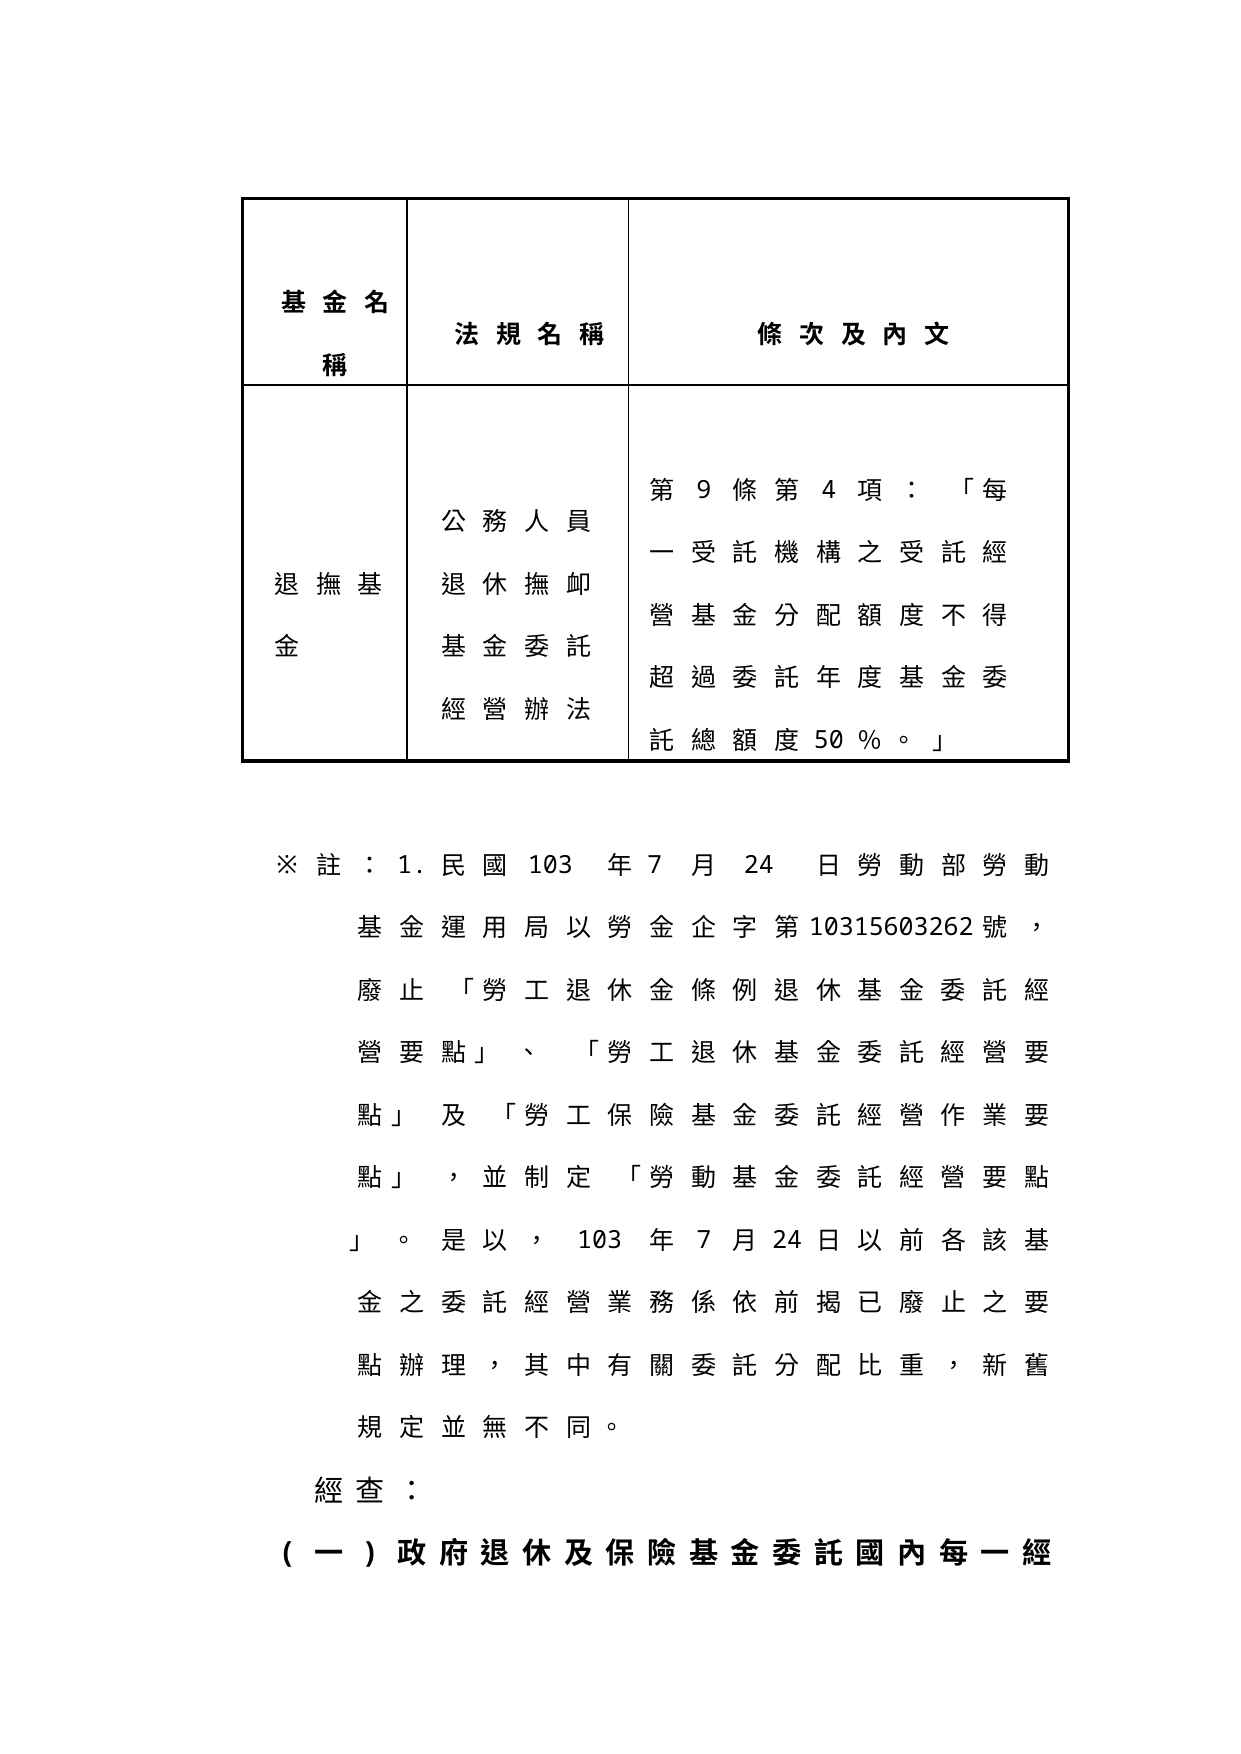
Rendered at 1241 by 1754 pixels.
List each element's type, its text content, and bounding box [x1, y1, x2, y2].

table_header 條次及內文 [629, 200, 1067, 384]
table_cell 公務人員退休撫卹基金委託經營辦法 [408, 386, 628, 759]
table_cell 第9條第4項：「每一受託機構之受託經營基金分配額度不得超過委託年度基金委託總額度50％。」 [629, 386, 1067, 759]
text (一)政府退休及保險基金委託國內每一經 [242, 1509, 1058, 1572]
text 經查： [242, 1447, 1058, 1509]
text ※註：1.民國103 年7 月24 日勞動部勞動基金運用局以勞金企字第10315603262號，廢止「勞工退休金條例退休基金委託經營要點」、「勞工退休基金委託經營要點」及「勞工保險基金委託經營作業要點」，並制定「勞動基金委託經營要點」。是以，103年7月24日以前各該基金之委託經營業務係依前揭已廢止之要點辦理，其中有關委託分配比重，新舊規定並無不同。 [242, 822, 1058, 1447]
table_header 法規名稱 [408, 200, 628, 384]
table_cell 退撫基金 [244, 386, 406, 759]
table_header 基金名稱 [244, 200, 406, 384]
